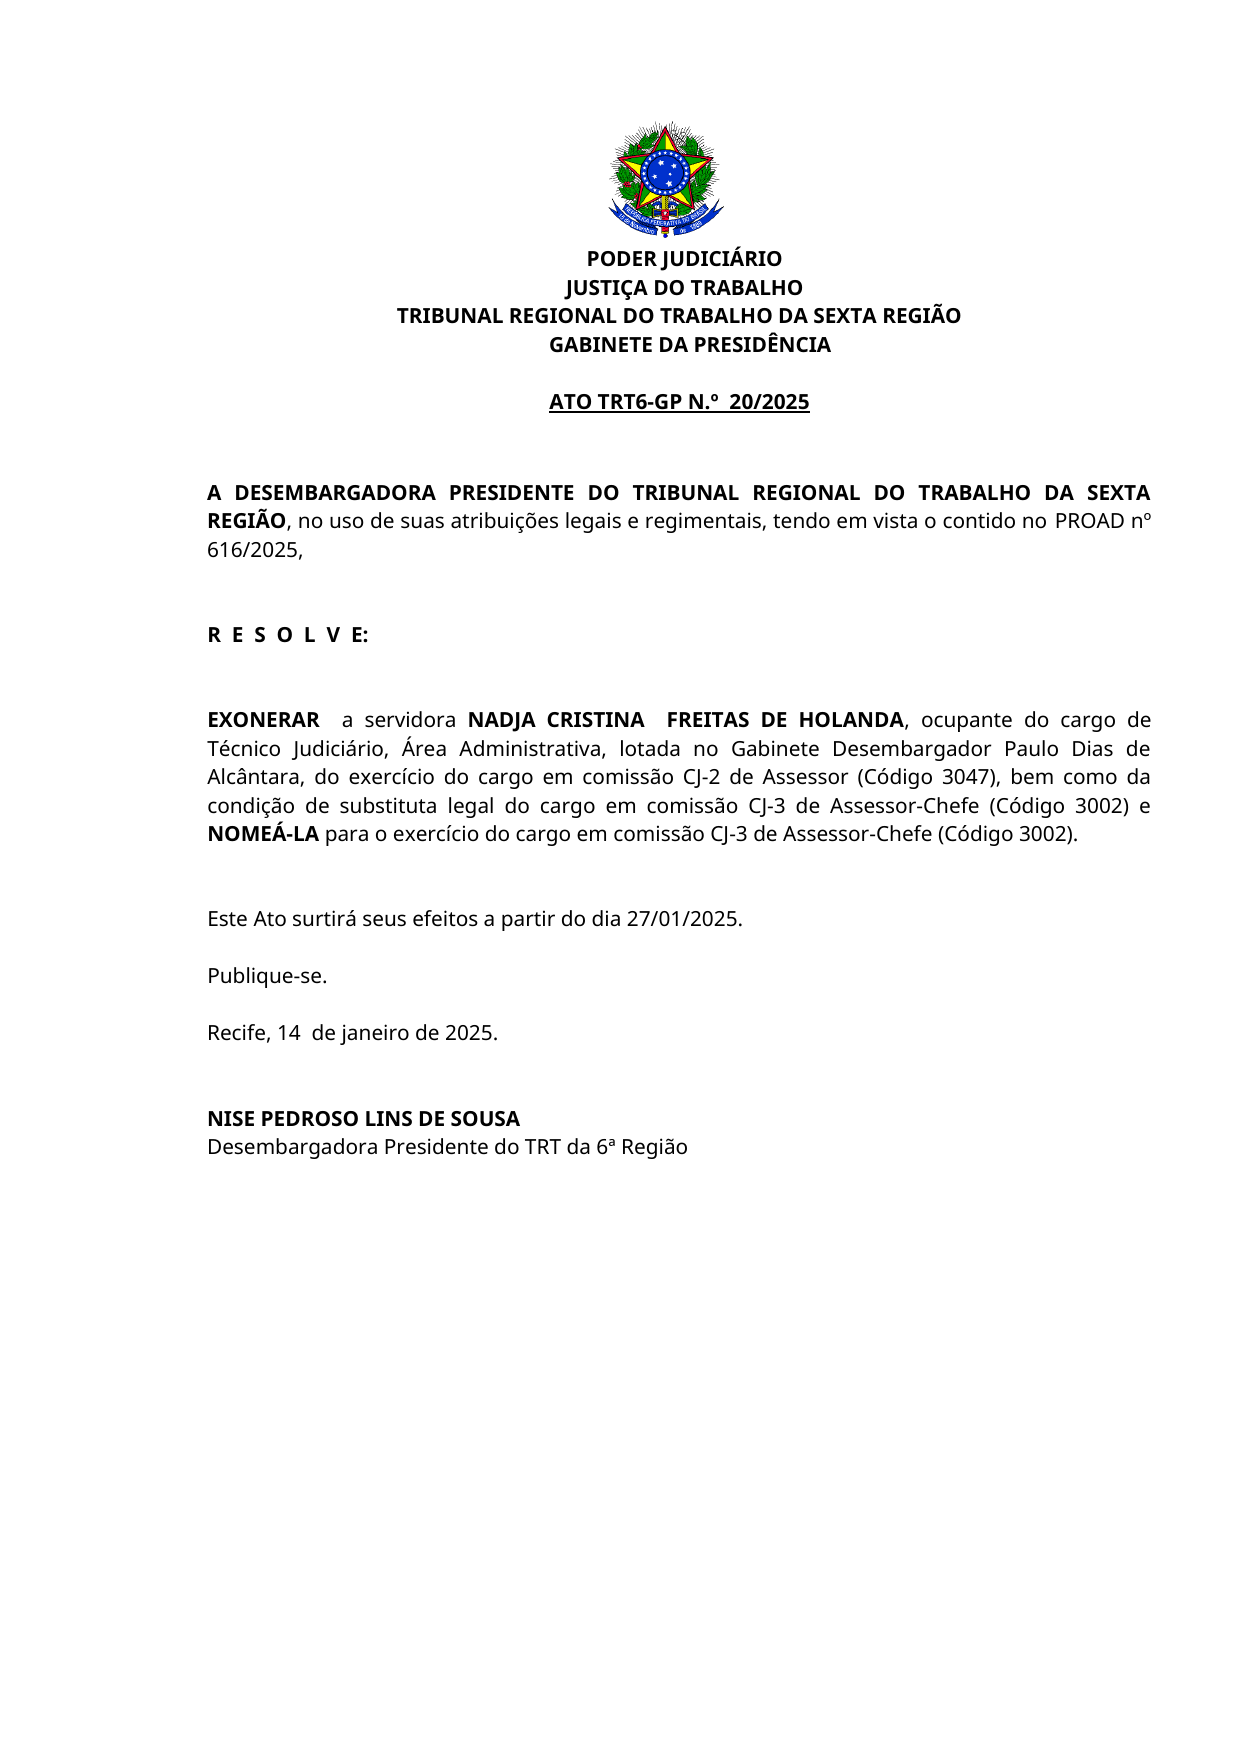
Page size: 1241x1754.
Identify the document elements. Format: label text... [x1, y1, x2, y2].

text Desembargadora Presidente do TRT da 6ª Região [207, 1132, 1160, 1161]
text Publique-se. [207, 961, 1152, 990]
text PODER JUDICIÁRIO [207, 244, 1152, 273]
text Este Ato surtirá seus efeitos a partir do dia 27/01/2025. [207, 904, 1152, 933]
text JUSTIÇA DO TRABALHO [207, 273, 1152, 301]
text R E S O L V E: [207, 620, 1152, 649]
text EXONERAR a servidora NADJA CRISTINA FREITAS DE HOLANDA, ocupante do cargo de Técnico Judiciário, Área Administrativa, lotada no Gabinete Desembargador Paulo Dias de Alcântara, do exercício do cargo em comissão CJ-2 de Assessor (Código 3047), bem como da condição de substituta legal do cargo em comissão CJ-3 de Assessor-Chefe (Código 3002) e NOMEÁ-LA para o exercício do cargo em comissão CJ-3 de Assessor-Chefe (Código 3002). [207, 706, 1152, 848]
text Recife, 14 de janeiro de 2025. [207, 1018, 1137, 1047]
picture [602, 118, 727, 240]
text A DESEMBARGADORA PRESIDENTE DO TRIBUNAL REGIONAL DO TRABALHO DA SEXTA REGIÃO, no uso de suas atribuições legais e regimentais, tendo em vista o contido no PROAD nº 616/2025, [207, 478, 1152, 563]
text GABINETE DA PRESIDÊNCIA [207, 330, 1152, 358]
text ATO TRT6-GP N.º 20/2025 [207, 387, 1152, 416]
text NISE PEDROSO LINS DE SOUSA [207, 1104, 1160, 1132]
text TRIBUNAL REGIONAL DO TRABALHO DA SEXTA REGIÃO [207, 301, 1152, 330]
